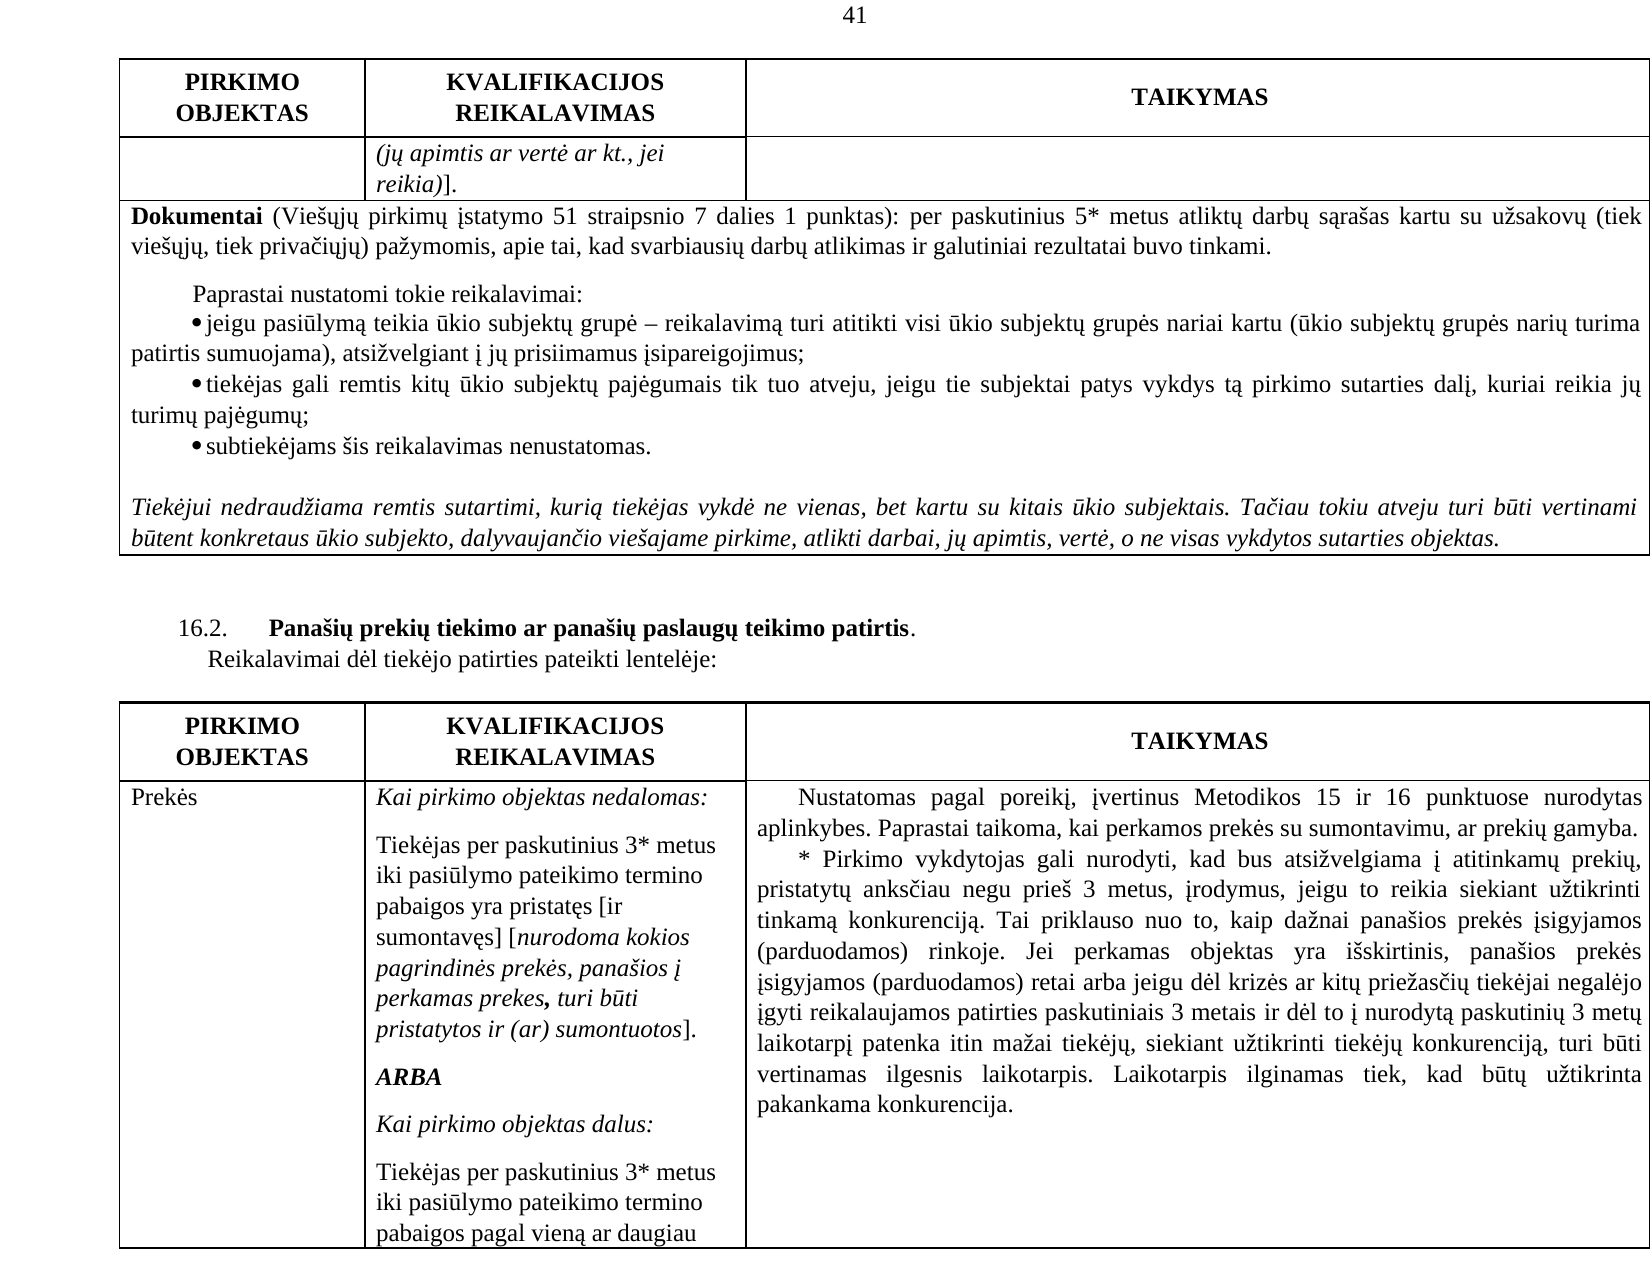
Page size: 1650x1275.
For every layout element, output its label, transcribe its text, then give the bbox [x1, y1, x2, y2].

table_cell Nustatomas pagal poreikį, įvertinus Metodikos ‎15 ir ‎16 punktuose nurodytas aplinkybes. Paprastai taikoma, kai perkamos prekės su sumontavimu, ar prekių gamyba. * Pirkimo vykdytojas gali nurodyti, kad bus atsižvelgiama į atitinkamų prekių, pristatytų anksčiau negu prieš 3 metus, įrodymus, jeigu to reikia siekiant užtikrinti tinkamą konkurenciją. Tai priklauso nuo to, kaip dažnai panašios prekės įsigyjamos (parduodamos) rinkoje. Jei perkamas objektas yra išskirtinis, panašios prekės įsigyjamos (parduodamos) retai arba jeigu dėl krizės ar kitų priežasčių tiekėjai negalėjo įgyti reikalaujamos patirties paskutiniais 3 metais ir dėl to į nurodytą paskutinių 3 metų laikotarpį patenka itin mažai tiekėjų, siekiant užtikrinti tiekėjų konkurenciją, turi būti vertinamas ilgesnis laikotarpis. Laikotarpis ilginamas tiek, kad būtų užtikrinta pakankama konkurencija. [747, 781, 1649, 1247]
table_header PIRKIMO OBJEKTAS [120, 60, 364, 136]
text Reikalavimai dėl tiekėjo patirties pateikti lentelėje: [207, 644, 1591, 673]
table_cell [120, 138, 364, 200]
table_cell Kai pirkimo objektas nedalomas: Tiekėjas per paskutinius 3* metus iki pasiūlymo pateikimo termino pabaigos yra pristatęs [ir sumontavęs] [nurodoma kokios pagrindinės prekės, panašios į perkamas prekes, turi būti pristatytos ir (ar) sumontuotos]. ARBA Kai pirkimo objektas dalus: Tiekėjas per paskutinius 3* metus iki pasiūlymo pateikimo termino pabaigos pagal vieną ar daugiau [366, 782, 745, 1247]
table_header KVALIFIKACIJOS REIKALAVIMAS [366, 60, 745, 136]
table_header PIRKIMO OBJEKTAS [120, 704, 364, 780]
table_header KVALIFIKACIJOS REIKALAVIMAS [366, 704, 745, 780]
table_cell [747, 137, 1649, 200]
table_header TAIKYMAS [747, 60, 1649, 136]
table_header TAIKYMAS [747, 704, 1649, 780]
subtitle 16.2. Panašių prekių tiekimo ar panašių paslaugų teikimo patirtis. [118, 613, 1591, 642]
table_cell (jų apimtis ar vertė ar kt., jei reikia)]. [366, 138, 745, 200]
table_cell Prekės [120, 782, 364, 1247]
table_cell Dokumentai (Viešųjų pirkimų įstatymo 51 straipsnio 7 dalies 1 punktas): per paskutinius 5* metus atliktų darbų sąrašas kartu su užsakovų (tiek viešųjų, tiek privačiųjų) pažymomis, apie tai, kad svarbiausių darbų atlikimas ir galutiniai rezultatai buvo tinkami. Paprastai nustatomi tokie reikalavimai:  jeigu pasiūlymą teikia ūkio subjektų grupė – reikalavimą turi atitikti visi ūkio subjektų grupės nariai kartu (ūkio subjektų grupės narių turima patirtis sumuojama), atsižvelgiant į jų prisiimamus įsipareigojimus;  tiekėjas gali remtis kitų ūkio subjektų pajėgumais tik tuo atveju, jeigu tie subjektai patys vykdys tą pirkimo sutarties dalį, kuriai reikia jų turimų pajėgumų;  subtiekėjams šis reikalavimas nenustatomas. Tiekėjui nedraudžiama remtis sutartimi, kurią tiekėjas vykdė ne vienas, bet kartu su kitais ūkio subjektais. Tačiau tokiu atveju turi būti vertinami būtent konkretaus ūkio subjekto, dalyvaujančio viešajame pirkime, atlikti darbai, jų apimtis, vertė, o ne visas vykdytos sutarties objektas. [120, 201, 1649, 554]
